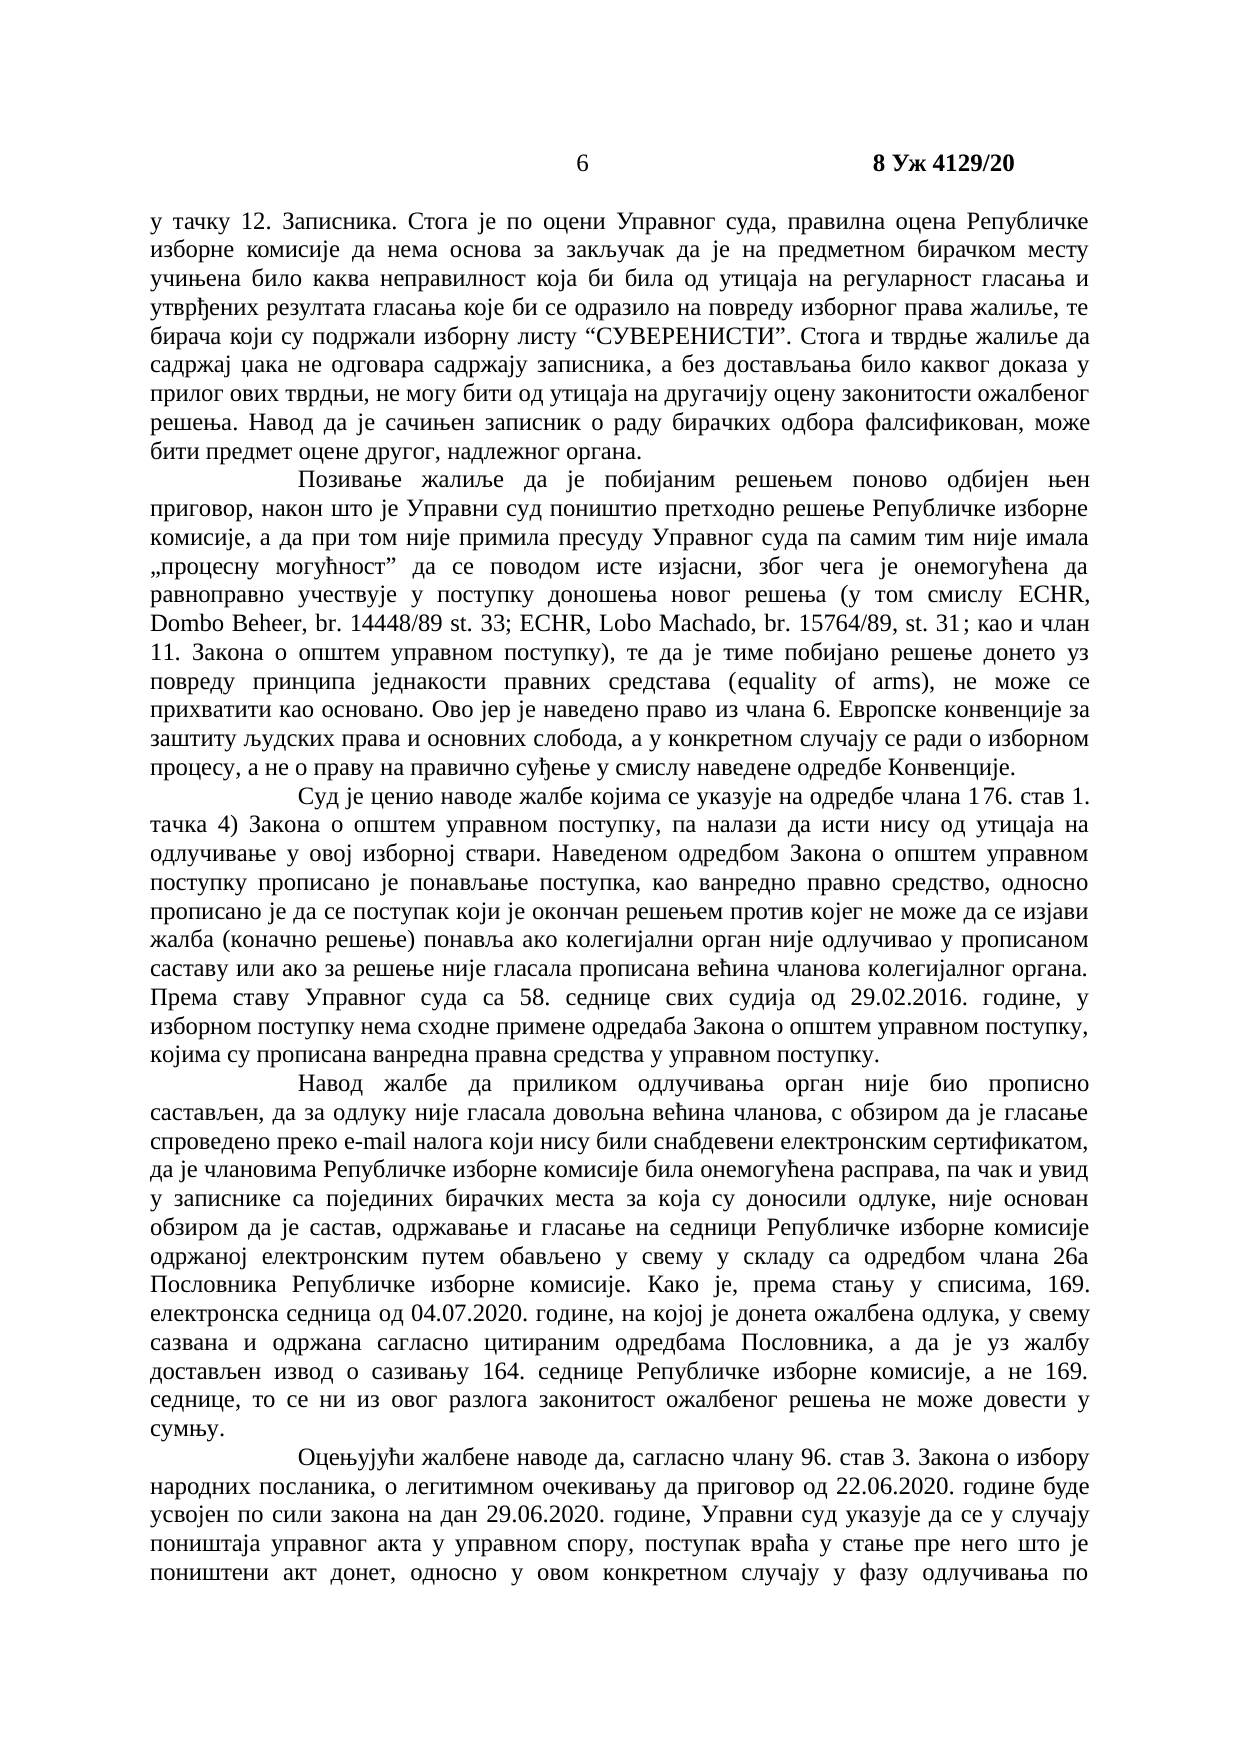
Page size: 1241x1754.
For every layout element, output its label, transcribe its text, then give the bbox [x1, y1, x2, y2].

text Суд је ценио наводе жалбе којима се указује на одредбе члана 176. став 1. тачка 4) Закона о општем управном поступку, па налази да исти нису од утицаја на одлучивање у овој изборној ствари. Наведеном одредбом Закона о општем управном поступку прописано је понављање поступка, као ванредно правно средство, односно прописано је да се поступак који је окончан решењем против којег не може да се изјави жалба (коначно решење) понавља ако колегијални орган није одлучивао у прописаном саставу или ако за решење није гласала прописана већина чланова колегијалног органа. Према ставу Управног суда са 58. седнице свих судија од 29.02.2016. године, у изборном поступку нема сходне примене одредаба Закона о општем управном поступку, којима су прописана ванредна правна средства у управном поступку. [150, 781, 1090, 1068]
text Позивање жалиље да је побијаним решењем поново одбијен њен приговор, након што је Управни суд поништио претходно решење Републичке изборне комисије, а да при том није примила пресуду Управног суда па самим тим није имала „процесну могућност” да се поводом исте изјасни, због чега је онемогућена да равноправно учествује у поступку доношења новог решења (у том смислу ECHR, Dombo Beheer, br. 14448/89 st. 33; ECHR, Lobo Machado, br. 15764/89, st. 31; као и члан 11. Закона о општем управном поступку), те да је тиме побијано решење донето уз повреду принципа једнакости правних средстава (equality of arms), не може се прихватити као основано. Ово јер је наведено право из члана 6. Европске конвенције за заштиту људских права и основних слобода, а у конкретном случају се ради о изборном процесу, а не о праву на правично суђење у смислу наведене одредбе Конвенције. [150, 464, 1090, 781]
text Оцењујући жалбене наводе да, сагласно члану 96. став 3. Закона о избору народних посланика, о легитимном очекивању да приговор од 22.06.2020. године буде усвојен по сили закона на дан 29.06.2020. године, Управни суд указује да се у случају поништаја управног акта у управном спору, поступак враћа у стање пре него што је поништени акт донет, односно у овом конкретном случају у фазу одлучивања по [150, 1442, 1090, 1586]
text Навод жалбе да приликом одлучивања орган није био прописно састављен, да за одлуку није гласала довољна већина чланова, с обзиром да је гласање спроведено преко e-mail налога који нису били снабдевени електронским сертификатом, да је члановима Републичке изборне комисије била онемогућена расправа, па чак и увид у записнике са појединих бирачких места за која су доносили одлуке, није основан обзиром да је састав, одржавање и гласање на седници Републичке изборне комисије одржаној електронским путем обављено у свему у складу са одредбом члана 26а Пословника Републичке изборне комисије. Како је, према стању у списима, 169. електронска седница од 04.07.2020. године, на којој је донета ожалбена одлука, у свему сазвана и одржана сагласно цитираним одредбама Пословника, а да је уз жалбу достављен извод о сазивању 164. седнице Републичке изборне комисије, а не 169. седнице, то се ни из овог разлога законитост ожалбеног решења не може довести у сумњу. [150, 1068, 1090, 1442]
text у тачку 12. Записника. Стога је по оцени Управног суда, правилна оцена Републичке изборне комисије да нема основа за закључак да је на предметном бирачком месту учињена било каква неправилност која би била од утицаја на регуларност гласања и утврђених резултата гласања које би се одразило на повреду изборног права жалиље, те бирача који су подржали изборну листу “СУВЕРЕНИСТИ”. Стога и тврдње жалиље да садржај џака не одговара садржају записника, а без достављања било каквог доказа у прилог ових тврдњи, не могу бити од утицаја на другачију оцену законитости ожалбеног решења. Навод да је сачињен записник о раду бирачких одбора фалсификован, може бити предмет оцене другог, надлежног органа. [150, 206, 1090, 464]
